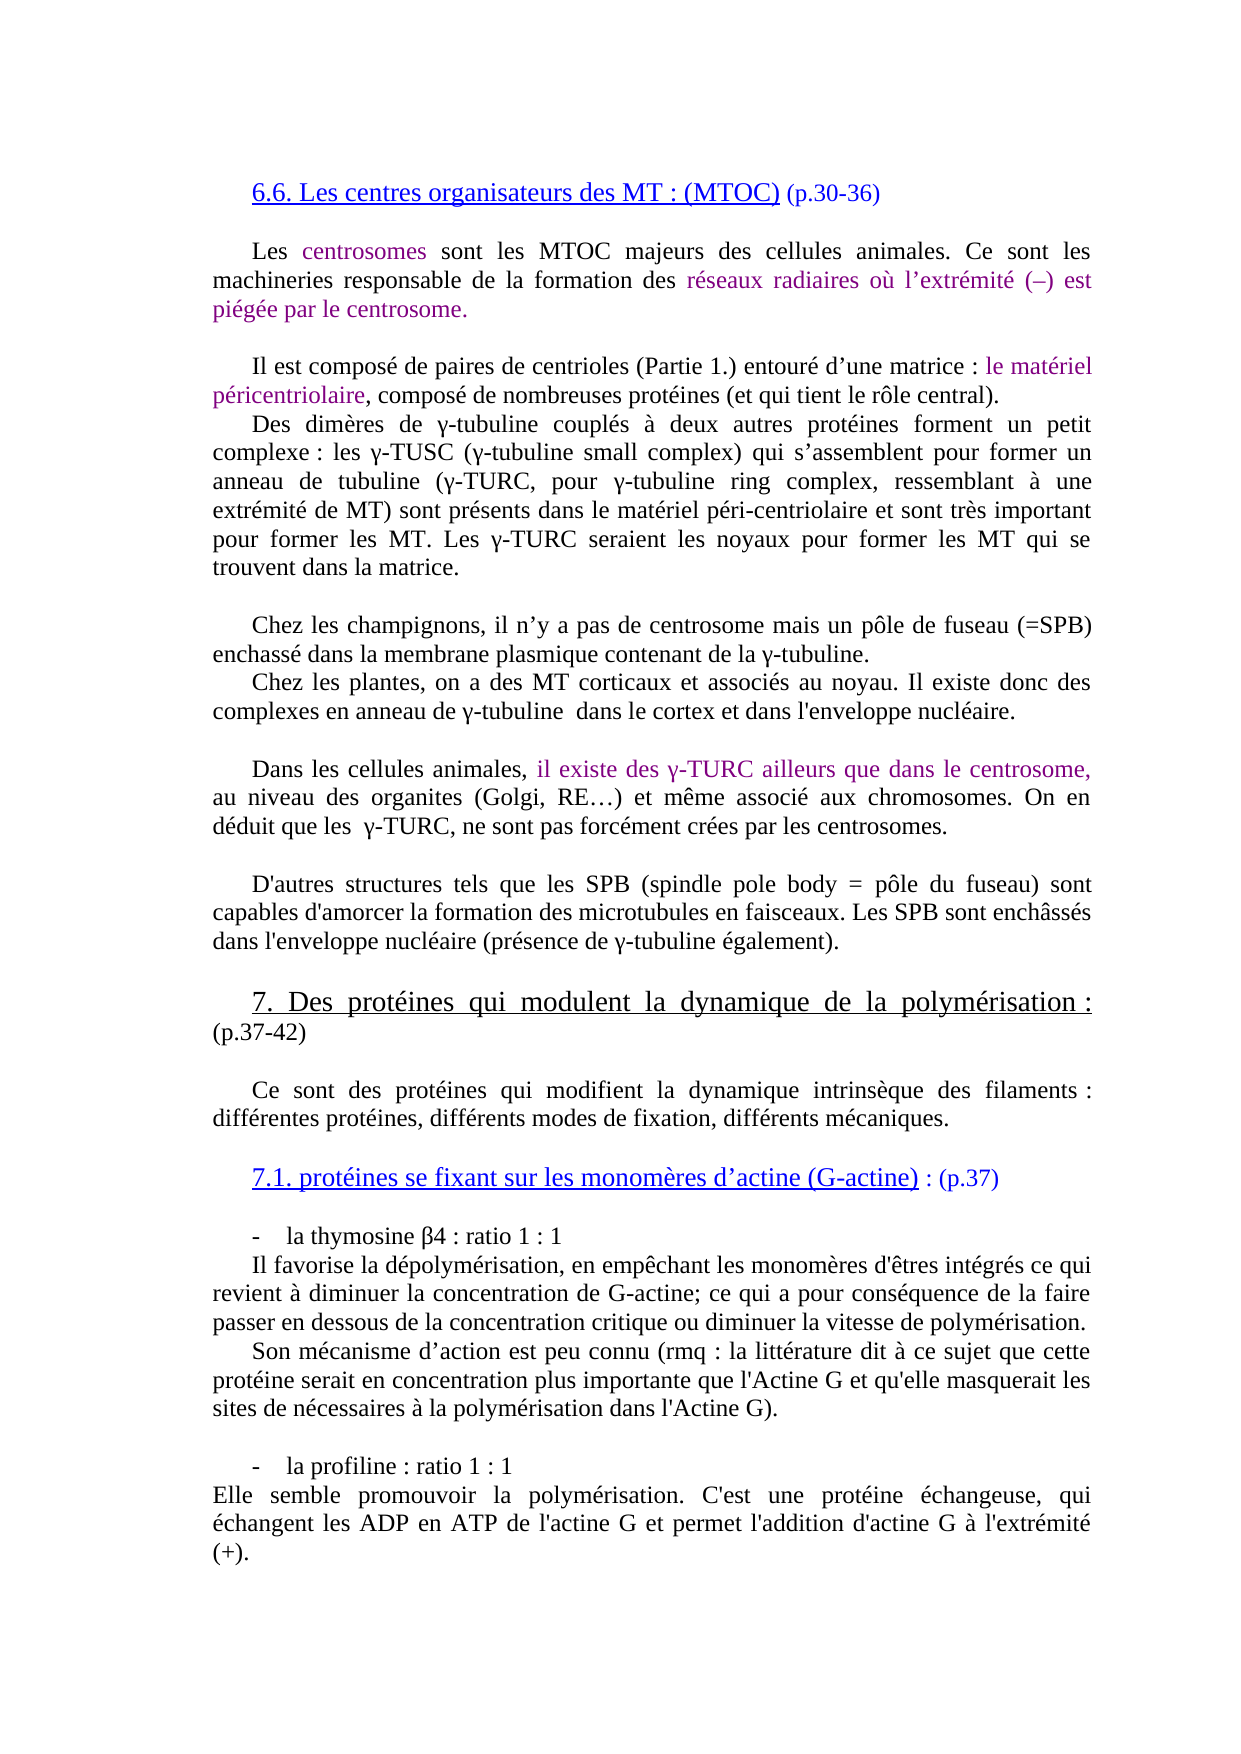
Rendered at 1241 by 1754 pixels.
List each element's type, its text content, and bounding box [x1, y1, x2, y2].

text D'autres structures tels que les SPB (spindle pole body = pôle du fuseau) sont capables d'amorcer la formation des microtubules en faisceaux. Les SPB sont enchâssés dans l'enveloppe nucléaire (présence de γ-tubuline également). [212, 869, 1092, 955]
list Elle semble promouvoir la polymérisation. C'est une protéine échangeuse, qui échangent les ADP en ATP de l'actine G et permet l'addition d'actine G à l'extrémité (+). [212, 1480, 1092, 1566]
text Les centrosomes sont les MTOC majeurs des cellules animales. Ce sont les machineries responsable de la formation des réseaux radiaires où l’extrémité (–) est piégée par le centrosome. [212, 236, 1092, 322]
text Son mécanisme d’action est peu connu (rmq : la littérature dit à ce sujet que cette protéine serait en concentration plus importante que l'Actine G et qu'elle masquerait les sites de nécessaires à la polymérisation dans l'Actine G). [212, 1336, 1092, 1422]
text 7.1. protéines se fixant sur les monomères d’actine (G-actine) : (p.37) [212, 1161, 1092, 1192]
text Chez les plantes, on a des MT corticaux et associés au noyau. Il existe donc des complexes en anneau de γ-tubuline dans le cortex et dans l'enveloppe nucléaire. [212, 667, 1092, 725]
text Chez les champignons, il n’y a pas de centrosome mais un pôle de fuseau (=SPB) enchassé dans la membrane plasmique contenant de la γ-tubuline. [212, 610, 1092, 667]
text 6.6. Les centres organisateurs des MT : (MTOC) (p.30-36) [212, 176, 1092, 207]
text Dans les cellules animales, il existe des γ-TURC ailleurs que dans le centrosome, au niveau des organites (Golgi, RE…) et même associé aux chromosomes. On en déduit que les γ-TURC, ne sont pas forcément crées par les centrosomes. [212, 754, 1092, 840]
text Il favorise la dépolymérisation, en empêchant les monomères d'êtres intégrés ce qui revient à diminuer la concentration de G-actine; ce qui a pour conséquence de la faire passer en dessous de la concentration critique ou diminuer la vitesse de polymérisation. [212, 1250, 1092, 1336]
text Ce sont des protéines qui modifient la dynamique intrinsèque des filaments : différentes protéines, différents modes de fixation, différents mécaniques. [212, 1075, 1092, 1132]
text 7. Des protéines qui modulent la dynamique de la polymérisation : (p.37-42) [212, 984, 1092, 1046]
text Il est composé de paires de centrioles (Partie 1.) entouré d’une matrice : le matériel péricentriolaire, composé de nombreuses protéines (et qui tient le rôle central). [212, 351, 1092, 409]
list la profiline : ratio 1 : 1 [212, 1451, 1092, 1480]
list la thymosine β4 : ratio 1 : 1 [212, 1221, 1092, 1250]
text Des dimères de γ-tubuline couplés à deux autres protéines forment un petit complexe : les γ-TUSC (γ-tubuline small complex) qui s’assemblent pour former un anneau de tubuline (γ-TURC, pour γ-tubuline ring complex, ressemblant à une extrémité de MT) sont présents dans le matériel péri-centriolaire et sont très important pour former les MT. Les γ-TURC seraient les noyaux pour former les MT qui se trouvent dans la matrice. [212, 409, 1092, 581]
